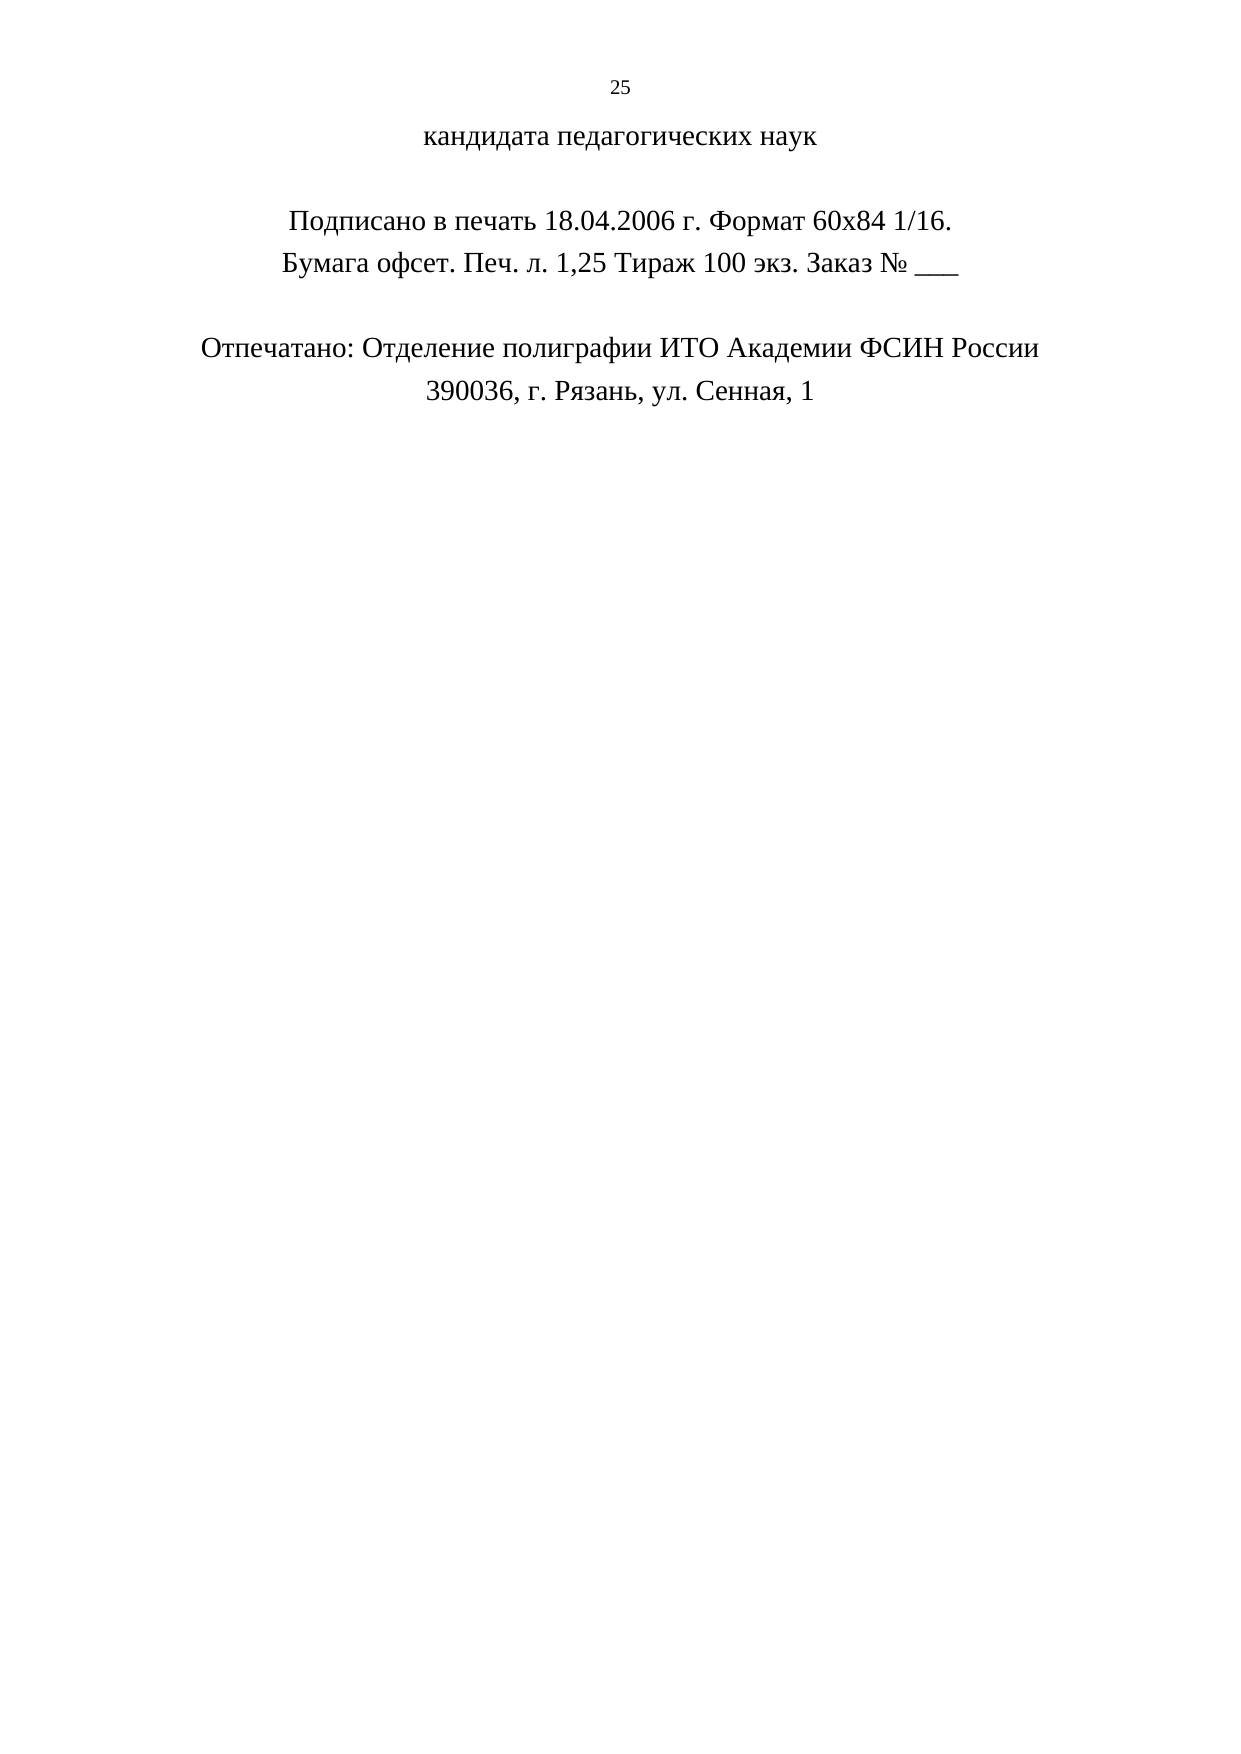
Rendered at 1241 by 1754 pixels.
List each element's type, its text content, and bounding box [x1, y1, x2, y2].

text кандидата педагогических наук [118, 118, 1122, 152]
text 390036, г. Рязань, ул. Сенная, 1 [118, 373, 1122, 407]
text Отпечатано: Отделение полиграфии ИТО Академии ФСИН России [118, 331, 1122, 364]
text Подписано в печать 18.04.2006 г. Формат 60х84 1/16. [118, 203, 1122, 237]
text Бумага офсет. Печ. л. 1,25 Тираж 100 экз. Заказ № ___ [118, 246, 1122, 279]
